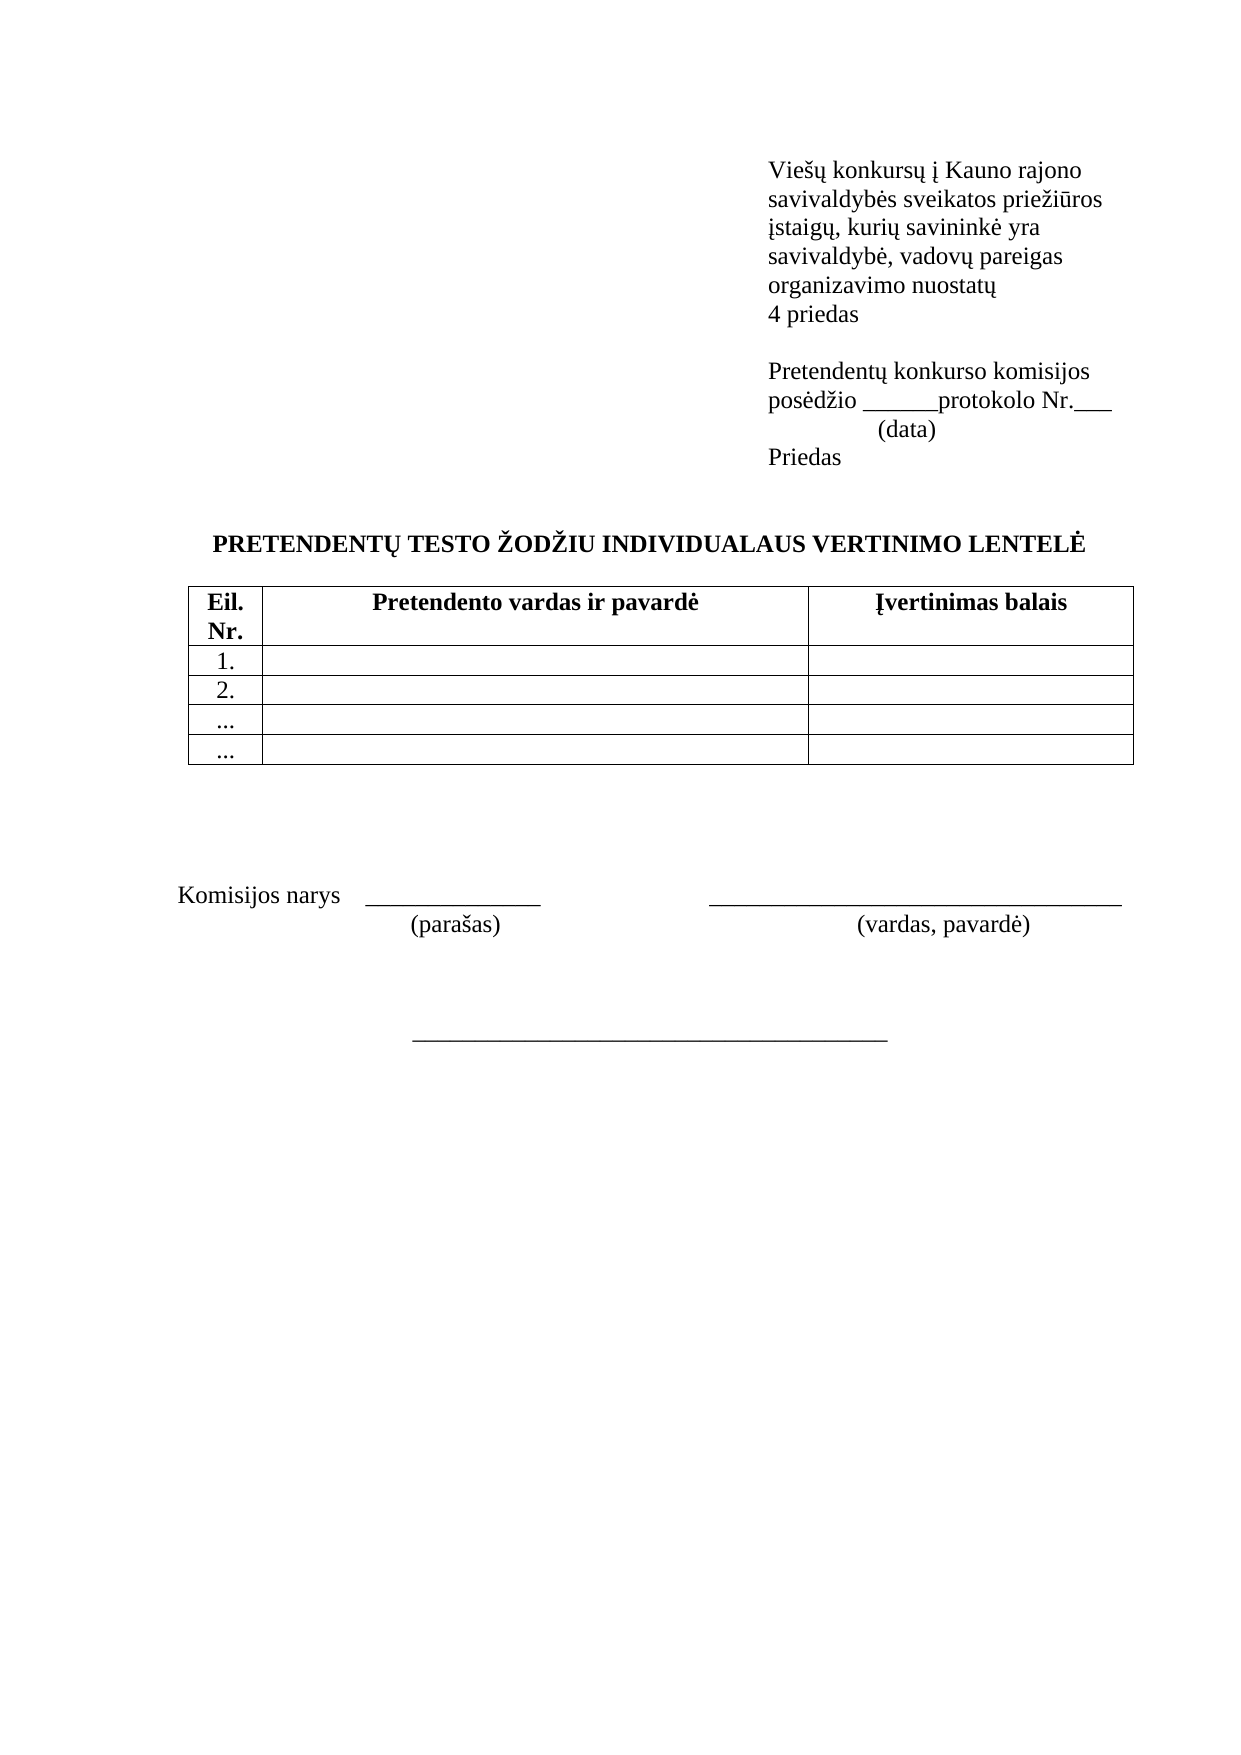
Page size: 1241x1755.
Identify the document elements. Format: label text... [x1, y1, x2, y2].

text –––––––––––––––––––––––––––––––––––––– [177, 1024, 1122, 1052]
table_cell [263, 676, 808, 704]
table_cell ... [189, 705, 262, 734]
table_cell [809, 646, 1133, 674]
table_header Įvertinimas balais [809, 587, 1133, 645]
table_cell [263, 735, 808, 764]
text Priedas [768, 442, 1122, 471]
table_cell [263, 646, 808, 674]
table_cell 2. [189, 676, 262, 704]
text Komisijos narys ______________ _________________________________ [177, 880, 1122, 909]
table_cell [263, 705, 808, 734]
text PRETENDENTŲ TESTO ŽODŽIU INDIVIDUALAUS VERTINIMO LENTELĖ [177, 529, 1122, 557]
text Pretendentų konkurso komisijos [768, 356, 1122, 385]
table_cell 1. [189, 646, 262, 674]
table_cell [809, 735, 1133, 764]
text posėdžio ______protokolo Nr.___ [768, 385, 1122, 414]
table_cell [809, 676, 1133, 704]
text Viešų konkursų į Kauno rajono savivaldybės sveikatos priežiūros įstaigų, kurių savininkė yra savivaldybė, vadovų pareigas organizavimo nuostatų [768, 155, 1122, 299]
text (parašas) (vardas, pavardė) [177, 909, 1122, 937]
table_header Pretendento vardas ir pavardė [263, 587, 808, 645]
table_cell [809, 705, 1133, 734]
table_header Eil. Nr. [189, 587, 262, 645]
table_cell ... [189, 735, 262, 764]
text (data) [768, 414, 1122, 442]
text 4 priedas [768, 299, 1122, 327]
